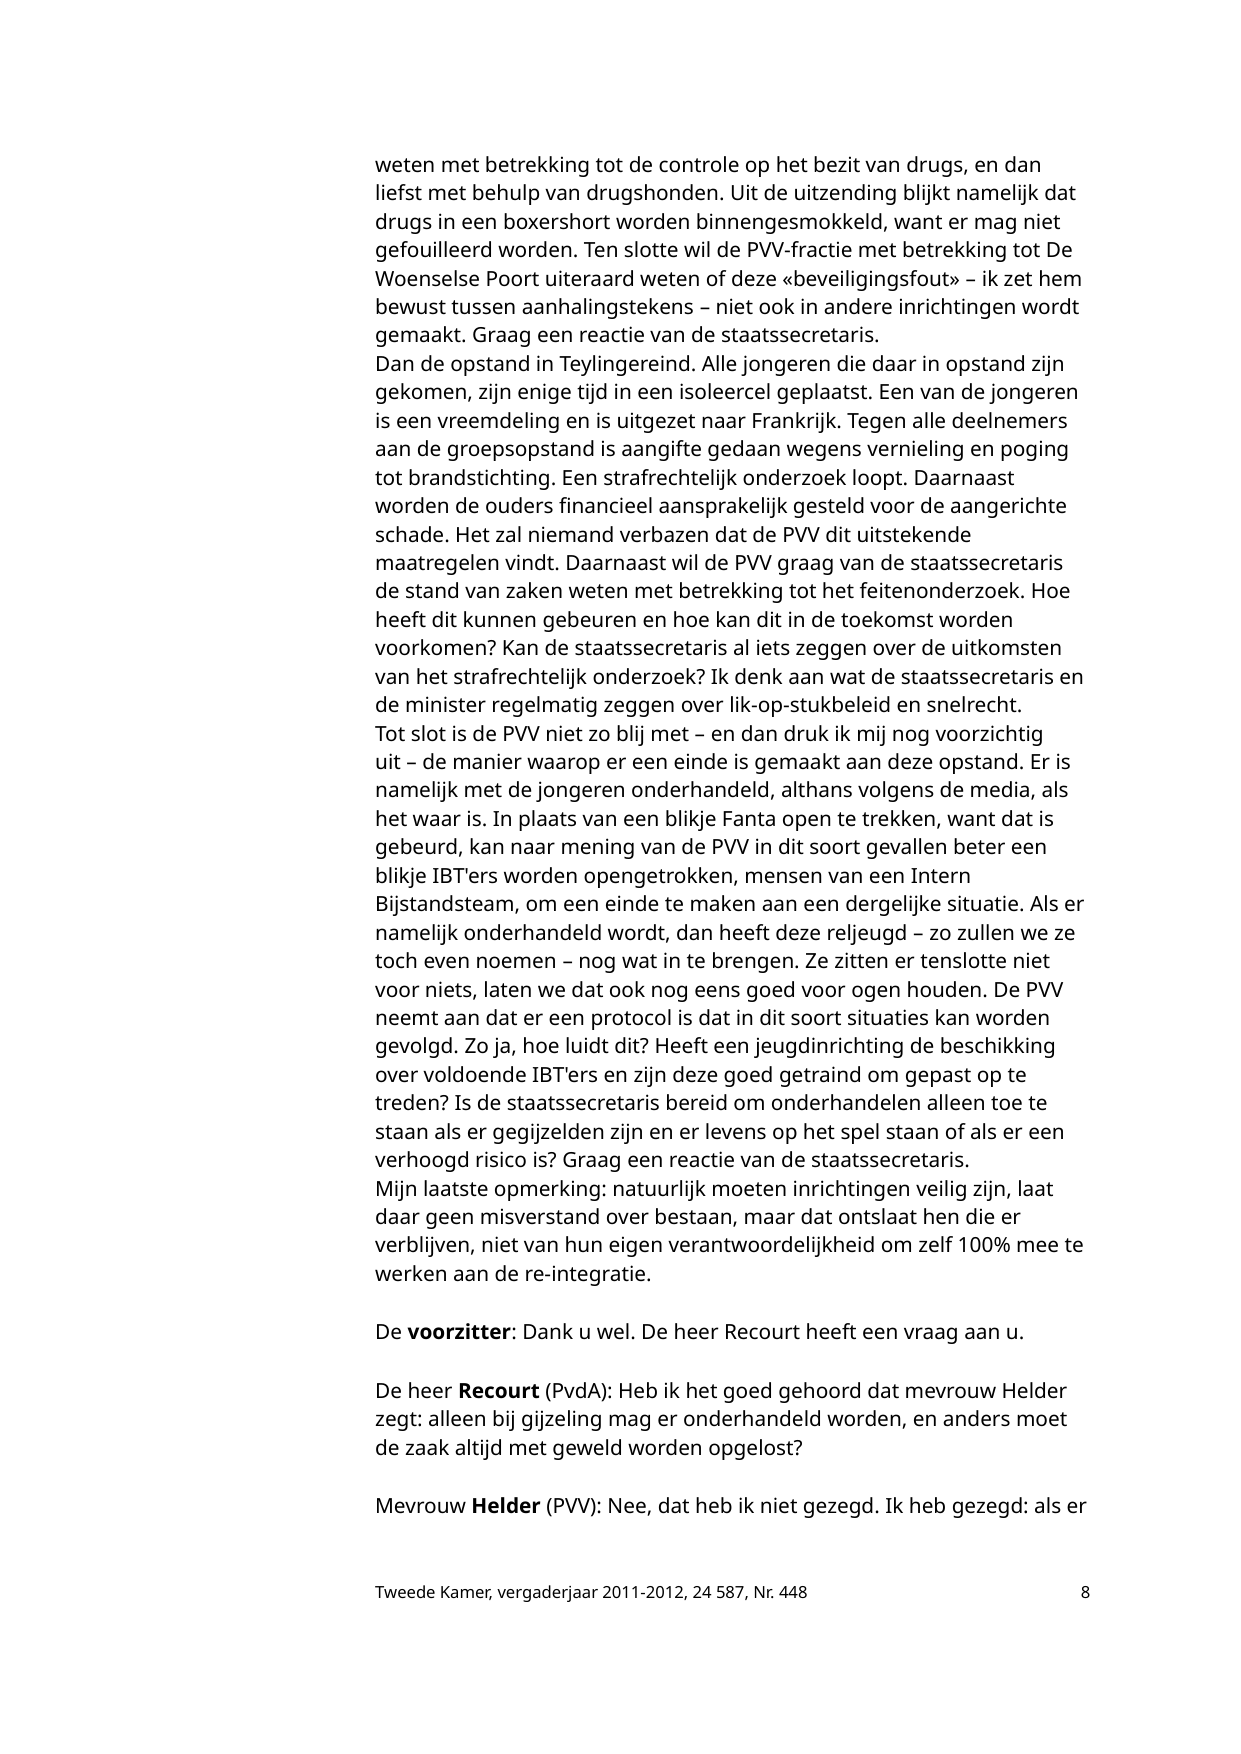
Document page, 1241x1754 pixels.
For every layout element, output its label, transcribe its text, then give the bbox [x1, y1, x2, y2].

text Mevrouw Helder (PVV): Nee, dat heb ik niet gezegd. Ik heb gezegd: als er [375, 1491, 1090, 1520]
text Mijn laatste opmerking: natuurlijk moeten inrichtingen veilig zijn, laat daar geen misverstand over bestaan, maar dat ontslaat hen die er verblijven, niet van hun eigen verantwoordelijkheid om zelf 100% mee te werken aan de re-integratie. [375, 1174, 1090, 1287]
text weten met betrekking tot de controle op het bezit van drugs, en dan liefst met behulp van drugshonden. Uit de uitzending blijkt namelijk dat drugs in een boxershort worden binnengesmokkeld, want er mag niet gefouilleerd worden. Ten slotte wil de PVV-fractie met betrekking tot De Woenselse Poort uiteraard weten of deze «beveiligingsfout» – ik zet hem bewust tussen aanhalingstekens – niet ook in andere inrichtingen wordt gemaakt. Graag een reactie van de staatssecretaris. [375, 150, 1090, 349]
text De heer Recourt (PvdA): Heb ik het goed gehoord dat mevrouw Helder zegt: alleen bij gijzeling mag er onderhandeld worden, en anders moet de zaak altijd met geweld worden opgelost? [375, 1376, 1090, 1461]
text Tot slot is de PVV niet zo blij met – en dan druk ik mij nog voorzichtig uit – de manier waarop er een einde is gemaakt aan deze opstand. Er is namelijk met de jongeren onderhandeld, althans volgens de media, als het waar is. In plaats van een blikje Fanta open te trekken, want dat is gebeurd, kan naar mening van de PVV in dit soort gevallen beter een blikje IBT'ers worden opengetrokken, mensen van een Intern Bijstandsteam, om een einde te maken aan een dergelijke situatie. Als er namelijk onderhandeld wordt, dan heeft deze reljeugd – zo zullen we ze toch even noemen – nog wat in te brengen. Ze zitten er tenslotte niet voor niets, laten we dat ook nog eens goed voor ogen houden. De PVV neemt aan dat er een protocol is dat in dit soort situaties kan worden gevolgd. Zo ja, hoe luidt dit? Heeft een jeugdinrichting de beschikking over voldoende IBT'ers en zijn deze goed getraind om gepast op te treden? Is de staatssecretaris bereid om onderhandelen alleen toe te staan als er gegijzelden zijn en er levens op het spel staan of als er een verhoogd risico is? Graag een reactie van de staatssecretaris. [375, 719, 1090, 1174]
text De voorzitter: Dank u wel. De heer Recourt heeft een vraag aan u. [375, 1317, 1090, 1346]
text Dan de opstand in Teylingereind. Alle jongeren die daar in opstand zijn gekomen, zijn enige tijd in een isoleercel geplaatst. Een van de jongeren is een vreemdeling en is uitgezet naar Frankrijk. Tegen alle deelnemers aan de groepsopstand is aangifte gedaan wegens vernieling en poging tot brandstichting. Een strafrechtelijk onderzoek loopt. Daarnaast worden de ouders financieel aansprakelijk gesteld voor de aangerichte schade. Het zal niemand verbazen dat de PVV dit uitstekende maatregelen vindt. Daarnaast wil de PVV graag van de staatssecretaris de stand van zaken weten met betrekking tot het feitenonderzoek. Hoe heeft dit kunnen gebeuren en hoe kan dit in de toekomst worden voorkomen? Kan de staatssecretaris al iets zeggen over de uitkomsten van het strafrechtelijk onderzoek? Ik denk aan wat de staatssecretaris en de minister regelmatig zeggen over lik-op-stukbeleid en snelrecht. [375, 349, 1090, 719]
